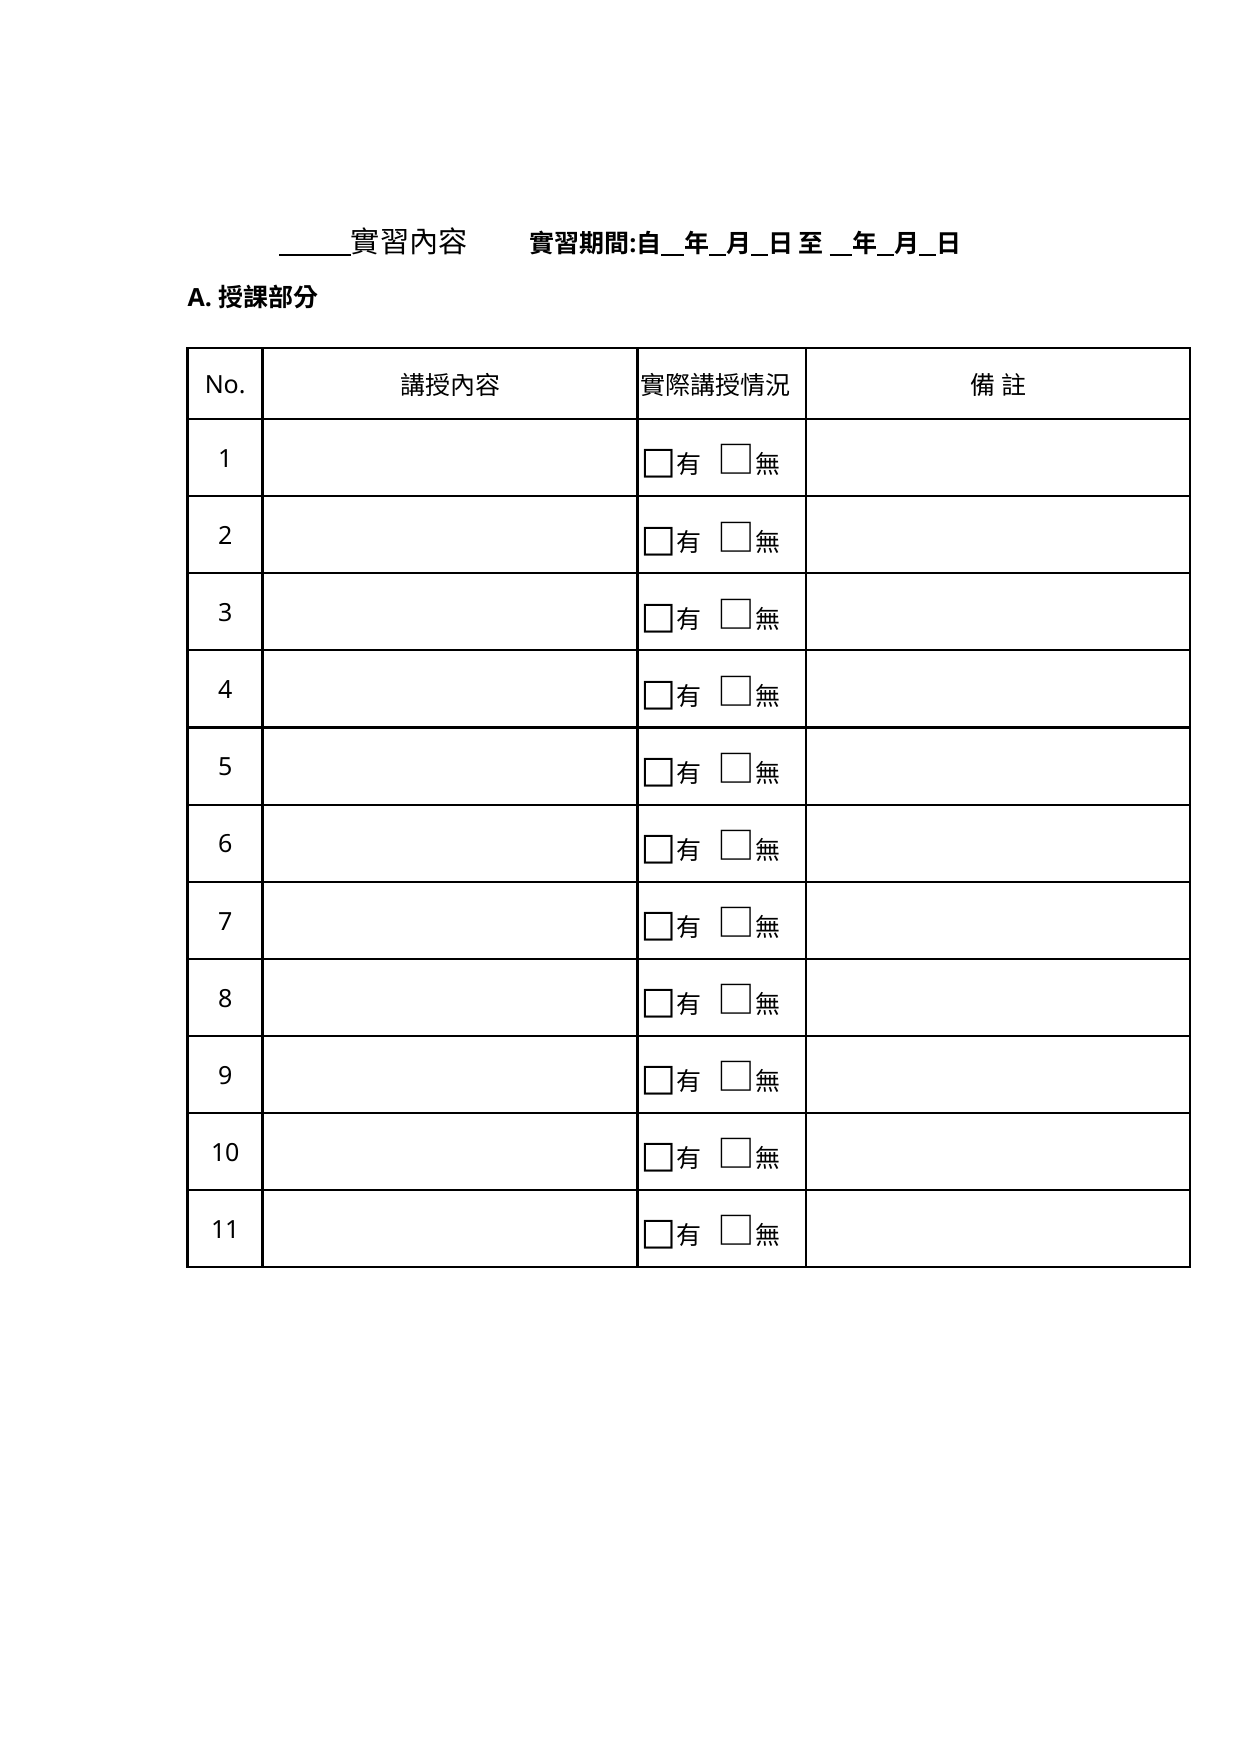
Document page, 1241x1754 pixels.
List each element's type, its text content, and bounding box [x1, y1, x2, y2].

table_cell 7 [189, 883, 261, 958]
table_cell [264, 651, 636, 726]
table_cell [264, 883, 636, 958]
table_cell [807, 883, 1189, 958]
table_cell [807, 1114, 1189, 1189]
table_header 講授內容 [264, 349, 636, 418]
table_cell □有 □無 [639, 883, 805, 958]
table_cell □有 □無 [639, 574, 805, 649]
table_cell [264, 1037, 636, 1112]
table_cell □有 □無 [639, 729, 805, 803]
table_cell □有 □無 [639, 1037, 805, 1112]
table_cell □有 □無 [639, 420, 805, 495]
table_cell [264, 574, 636, 649]
text 實習內容 實習期間:自 年 月 日 至 年 月 日 [187, 202, 1053, 277]
table_cell □有 □無 [639, 1191, 805, 1266]
table_cell [264, 806, 636, 881]
table_cell [807, 1037, 1189, 1112]
table_cell 1 [189, 420, 261, 495]
table_cell [807, 960, 1189, 1035]
table_cell [264, 729, 636, 803]
table_header 實際講授情況 [639, 349, 805, 418]
table_cell [807, 420, 1189, 495]
table_cell 4 [189, 651, 261, 726]
table_cell [264, 1191, 636, 1266]
table_cell □有 □無 [639, 1114, 805, 1189]
table_cell □有 □無 [639, 960, 805, 1035]
table_cell [264, 497, 636, 572]
text A. 授課部分 [187, 277, 1053, 313]
table_cell 2 [189, 497, 261, 572]
table_cell 11 [189, 1191, 261, 1266]
table_cell □有 □無 [639, 497, 805, 572]
table_cell [807, 729, 1189, 803]
table_cell [807, 806, 1189, 881]
table_cell [264, 960, 636, 1035]
table_cell [264, 1114, 636, 1189]
table_cell 10 [189, 1114, 261, 1189]
table_header 備 註 [807, 349, 1189, 418]
table_cell [264, 420, 636, 495]
table_cell [807, 574, 1189, 649]
table_cell □有 □無 [639, 651, 805, 726]
table_cell 8 [189, 960, 261, 1035]
table_header No. [189, 349, 261, 418]
table_cell 3 [189, 574, 261, 649]
table_cell [807, 1191, 1189, 1266]
table_cell 6 [189, 806, 261, 881]
table_cell [807, 497, 1189, 572]
table_cell 9 [189, 1037, 261, 1112]
table_cell [807, 651, 1189, 726]
table_cell □有 □無 [639, 806, 805, 881]
table_cell 5 [189, 729, 261, 803]
